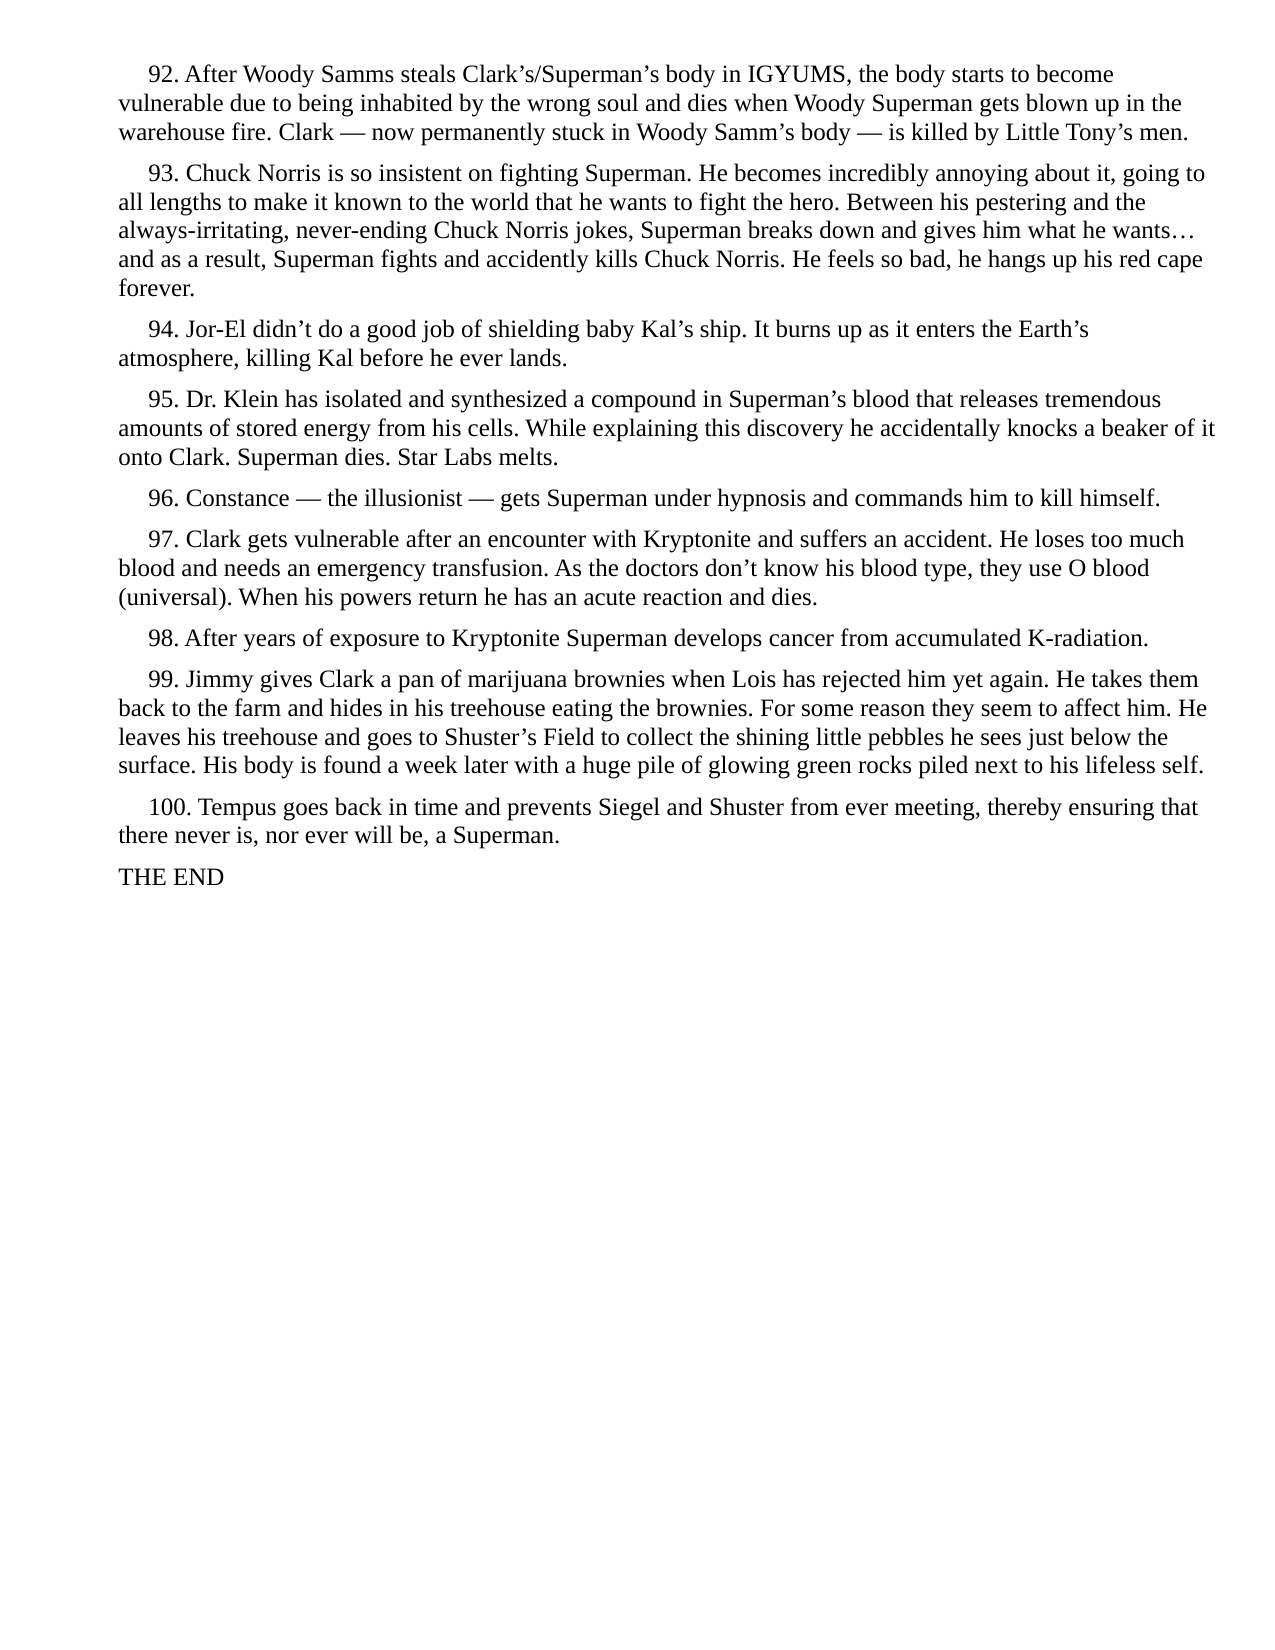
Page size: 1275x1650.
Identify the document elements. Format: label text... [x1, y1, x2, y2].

text 96. Constance — the illusionist — gets Superman under hypnosis and commands him to kill himself. [118, 483, 1216, 512]
text 98. After years of exposure to Kryptonite Superman develops cancer from accumulated K-radiation. [118, 623, 1216, 652]
text THE END [118, 862, 1216, 890]
text 93. Chuck Norris is so insistent on fighting Superman. He becomes incredibly annoying about it, going to all lengths to make it known to the world that he wants to fight the hero. Between his pestering and the always-irritating, never-ending Chuck Norris jokes, Superman breaks down and gives him what he wants… and as a result, Superman fights and accidently kills Chuck Norris. He feels so bad, he hangs up his red cape forever. [118, 158, 1216, 302]
text 92. After Woody Samms steals Clark’s/Superman’s body in IGYUMS, the body starts to become vulnerable due to being inhabited by the wrong soul and dies when Woody Superman gets blown up in the warehouse fire. Clark — now permanently stuck in Woody Samm’s body — is killed by Little Tony’s men. [118, 59, 1216, 145]
text 99. Jimmy gives Clark a pan of marijuana brownies when Lois has rejected him yet again. He takes them back to the farm and hides in his treehouse eating the brownies. For some reason they seem to affect him. He leaves his treehouse and goes to Shuster’s Field to collect the shining little pebbles he sees just below the surface. His body is found a week later with a huge pile of glowing green rocks piled next to his lifeless self. [118, 664, 1216, 779]
text 94. Jor-El didn’t do a good job of shielding baby Kal’s ship. It burns up as it enters the Earth’s atmosphere, killing Kal before he ever lands. [118, 314, 1216, 372]
text 97. Clark gets vulnerable after an encounter with Kryptonite and suffers an accident. He loses too much blood and needs an emergency transfusion. As the doctors don’t know his blood type, they use O blood (universal). When his powers return he has an acute reaction and dies. [118, 524, 1216, 610]
text 95. Dr. Klein has isolated and synthesized a compound in Superman’s blood that releases tremendous amounts of stored energy from his cells. While explaining this discovery he accidentally knocks a beaker of it onto Clark. Superman dies. Star Labs melts. [118, 384, 1216, 470]
text 100. Tempus goes back in time and prevents Siegel and Shuster from ever meeting, thereby ensuring that there never is, nor ever will be, a Superman. [118, 792, 1216, 849]
